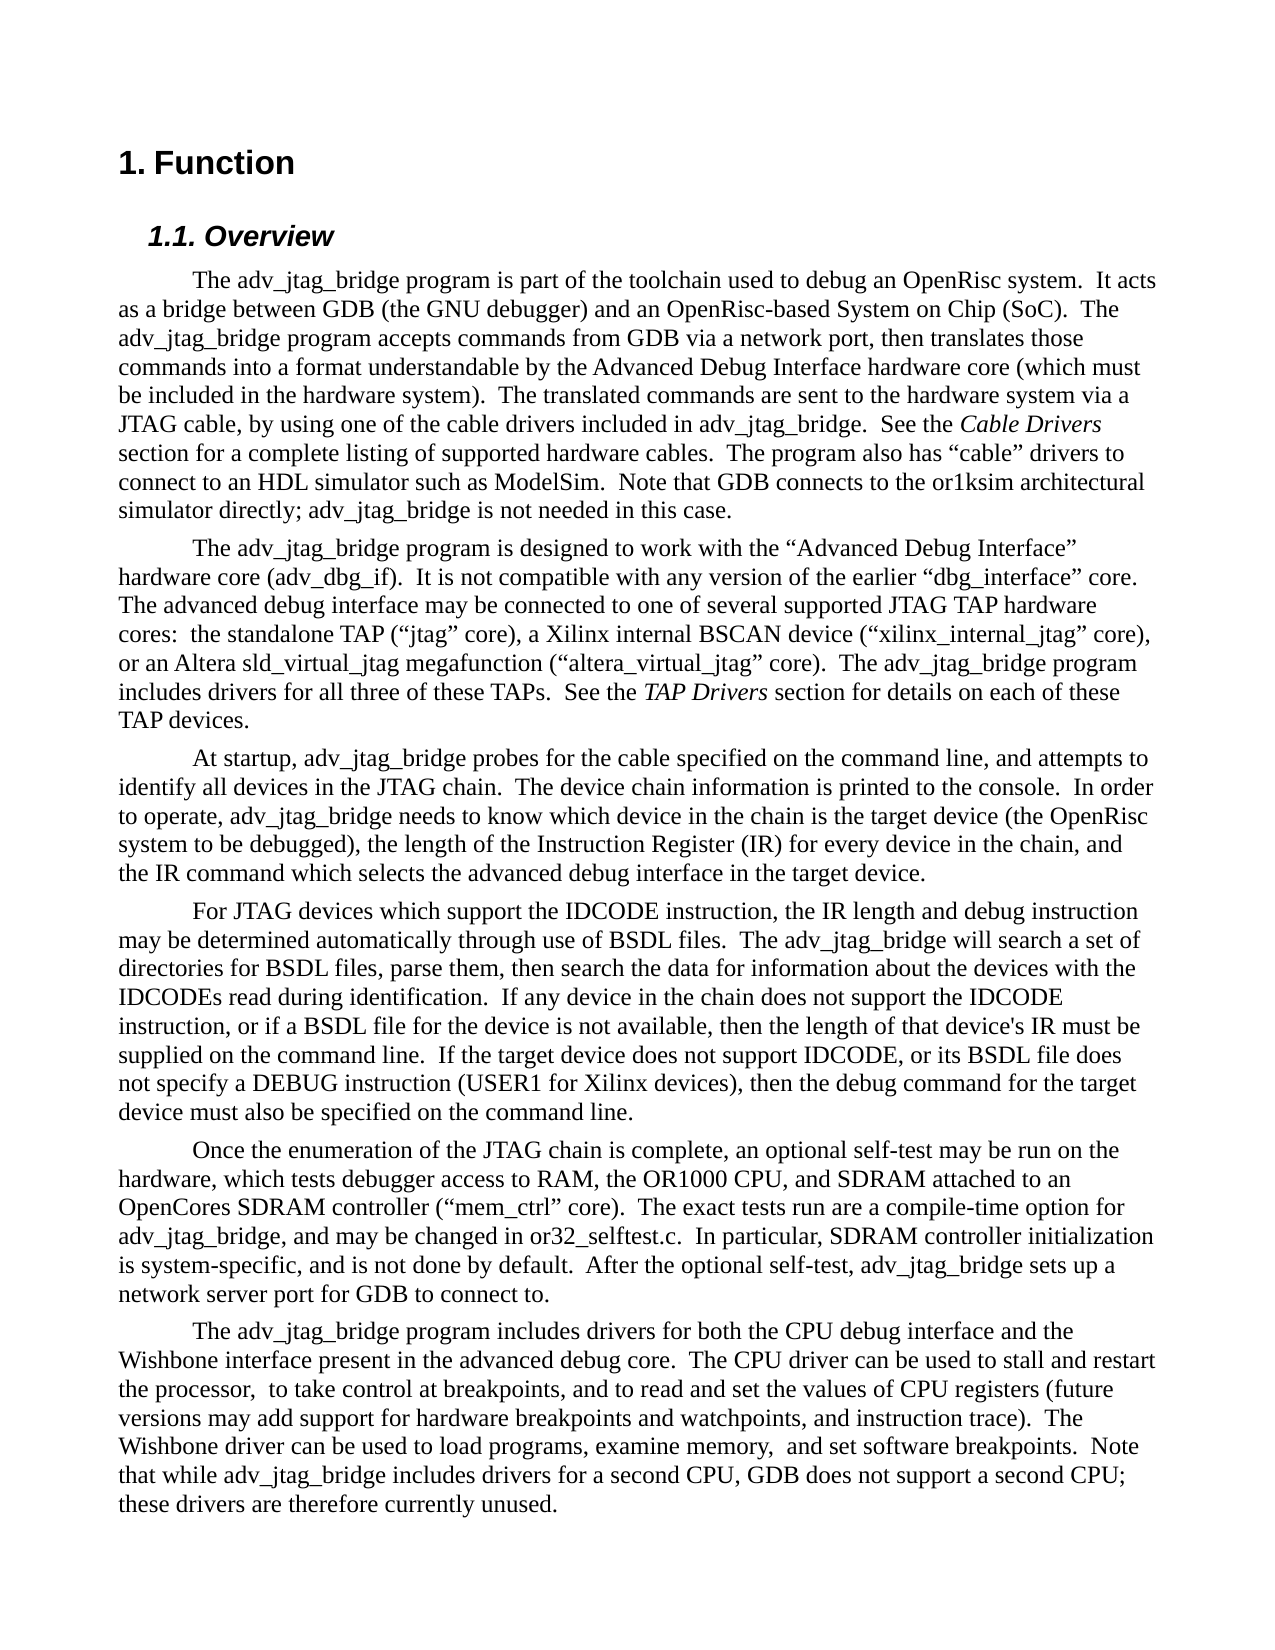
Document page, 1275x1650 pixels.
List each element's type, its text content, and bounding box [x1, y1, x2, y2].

text For JTAG devices which support the IDCODE instruction, the IR length and debug instruction may be determined automatically through use of BSDL files. The adv_jtag_bridge will search a set of directories for BSDL files, parse them, then search the data for information about the devices with the IDCODEs read during identification. If any device in the chain does not support the IDCODE instruction, or if a BSDL file for the device is not available, then the length of that device's IR must be supplied on the command line. If the target device does not support IDCODE, or its BSDL file does not specify a DEBUG instruction (USER1 for Xilinx devices), then the debug command for the target device must also be specified on the command line. [118, 896, 1157, 1126]
text Once the enumeration of the JTAG chain is complete, an optional self-test may be run on the hardware, which tests debugger access to RAM, the OR1000 CPU, and SDRAM attached to an OpenCores SDRAM controller (“mem_ctrl” core). The exact tests run are a compile-time option for adv_jtag_bridge, and may be changed in or32_selftest.c. In particular, SDRAM controller initialization is system-specific, and is not done by default. After the optional self-test, adv_jtag_bridge sets up a network server port for GDB to connect to. [118, 1135, 1157, 1307]
subtitle Overview [148, 219, 1157, 253]
text At startup, adv_jtag_bridge probes for the cable specified on the command line, and attempts to identify all devices in the JTAG chain. The device chain information is printed to the console. In order to operate, adv_jtag_bridge needs to know which device in the chain is the target device (the OpenRisc system to be debugged), the length of the Instruction Register (IR) for every device in the chain, and the IR command which selects the advanced debug interface in the target device. [118, 743, 1157, 887]
text The adv_jtag_bridge program is designed to work with the “Advanced Debug Interface” hardware core (adv_dbg_if). It is not compatible with any version of the earlier “dbg_interface” core. The advanced debug interface may be connected to one of several supported JTAG TAP hardware cores: the standalone TAP (“jtag” core), a Xilinx internal BSCAN device (“xilinx_internal_jtag” core), or an Altera sld_virtual_jtag megafunction (“altera_virtual_jtag” core). The adv_jtag_bridge program includes drivers for all three of these TAPs. See the TAP Drivers section for details on each of these TAP devices. [118, 533, 1157, 734]
subtitle Function [118, 143, 1157, 182]
text The adv_jtag_bridge program is part of the toolchain used to debug an OpenRisc system. It acts as a bridge between GDB (the GNU debugger) and an OpenRisc-based System on Chip (SoC). The adv_jtag_bridge program accepts commands from GDB via a network port, then translates those commands into a format understandable by the Advanced Debug Interface hardware core (which must be included in the hardware system). The translated commands are sent to the hardware system via a JTAG cable, by using one of the cable drivers included in adv_jtag_bridge. See the Cable Drivers section for a complete listing of supported hardware cables. The program also has “cable” drivers to connect to an HDL simulator such as ModelSim. Note that GDB connects to the or1ksim architectural simulator directly; adv_jtag_bridge is not needed in this case. [118, 265, 1157, 524]
text The adv_jtag_bridge program includes drivers for both the CPU debug interface and the Wishbone interface present in the advanced debug core. The CPU driver can be used to stall and restart the processor, to take control at breakpoints, and to read and set the values of CPU registers (future versions may add support for hardware breakpoints and watchpoints, and instruction trace). The Wishbone driver can be used to load programs, examine memory, and set software breakpoints. Note that while adv_jtag_bridge includes drivers for a second CPU, GDB does not support a second CPU; these drivers are therefore currently unused. [118, 1316, 1157, 1518]
